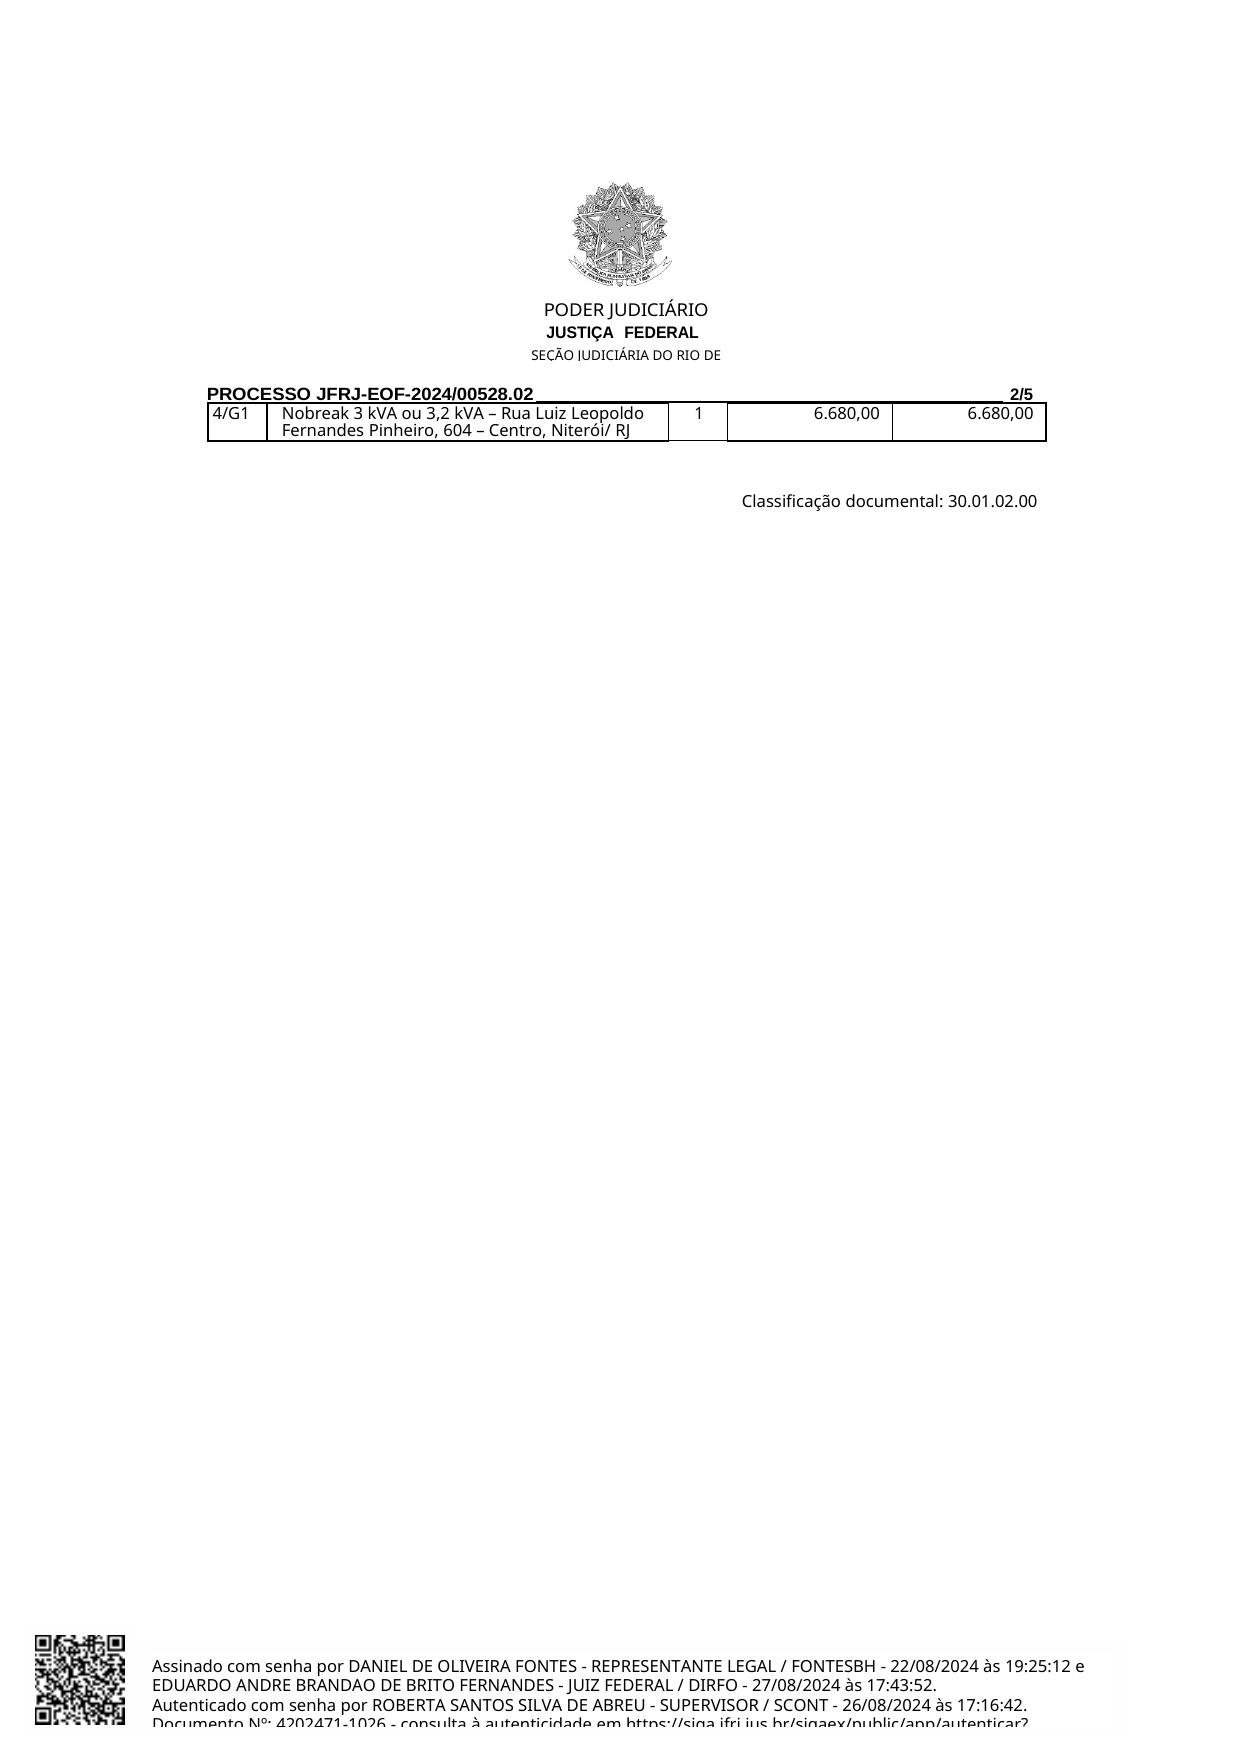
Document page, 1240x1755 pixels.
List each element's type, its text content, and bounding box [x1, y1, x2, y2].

table_cell 6.680,00 [728, 404, 892, 440]
table_cell Nobreak 3 kVA ou 3,2 kVA – Rua Luiz Leopoldo Fernandes Pinheiro, 604 – Centro, Niterói/ RJ [268, 404, 668, 440]
table_cell 4/G1 [209, 406, 266, 440]
text Classificação documental: 30.01.02.00 [742, 490, 1239, 513]
table_cell 1 [669, 403, 727, 440]
table_cell 6.680,00 [893, 404, 1045, 440]
